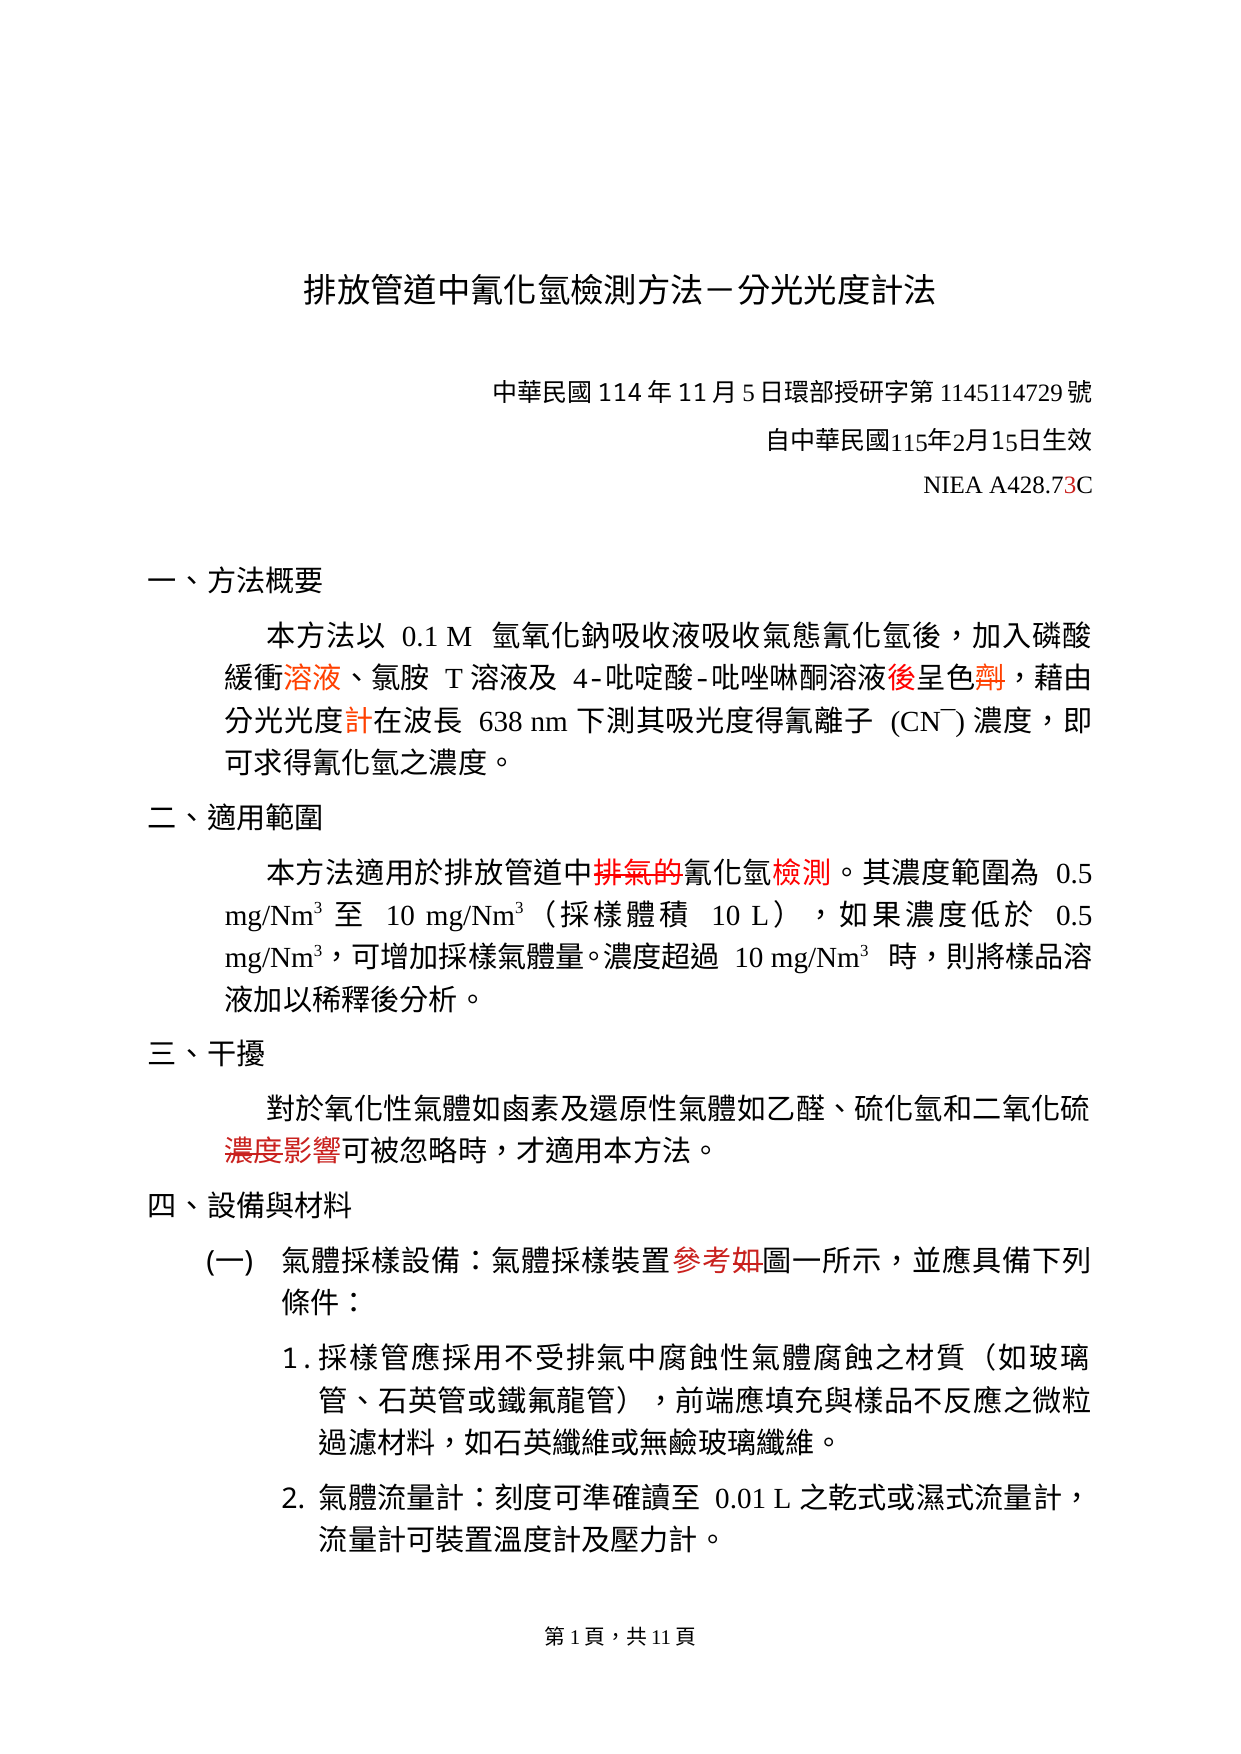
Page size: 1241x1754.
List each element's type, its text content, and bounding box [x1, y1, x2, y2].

text 對於氧化性氣體如鹵素及還原性氣體如乙醛、硫化氫和二氧化硫濃度影響可被忽略時，才適用本方法。 [224, 1086, 1092, 1170]
text NIEA A428.73C [148, 470, 1092, 498]
text 排放管道中氰化氫檢測方法－分光光度計法 [148, 264, 1092, 312]
text 中華民國114年11月5日環部授研字第1145114729號 [148, 372, 1092, 408]
list 方法概要 [148, 558, 1092, 600]
list 適用範圍 [148, 794, 1092, 837]
text 本方法以 0.1 M 氫氧化鈉吸收液吸收氣態氰化氫後，加入磷酸緩衝溶液、氯胺 T 溶液及 4-吡啶酸-吡唑啉酮溶液後呈色劑，藉由分光光度計在波長 638 nm 下測其吸光度得氰離子 (CN¯) 濃度，即可求得氰化氫之濃度。 [224, 613, 1092, 782]
text 本方法適用於排放管道中排氣的氰化氫檢測。其濃度範圍為 0.5 mg/Nm3 至 10 mg/Nm3（採樣體積 10 L），如果濃度低於 0.5 mg/Nm3，可增加採樣氣體量。濃度超過 10 mg/Nm3 時，則將樣品溶液加以稀釋後分析。 [224, 849, 1092, 1018]
list 干擾 [148, 1031, 1092, 1073]
list 氣體採樣設備：氣體採樣裝置參考如圖一所示，並應具備下列條件： [206, 1238, 1092, 1322]
list 氣體流量計：刻度可準確讀至 0.01 L 之乾式或濕式流量計，流量計可裝置溫度計及壓力計。 [281, 1474, 1092, 1559]
text 自中華民國115年2月15日生效 [148, 421, 1092, 457]
list 設備與材料 [148, 1183, 1092, 1225]
list 採樣管應採用不受排氣中腐蝕性氣體腐蝕之材質（如玻璃管、石英管或鐵氟龍管），前端應填充與樣品不反應之微粒過濾材料，如石英纖維或無鹼玻璃纖維。 [281, 1335, 1092, 1462]
